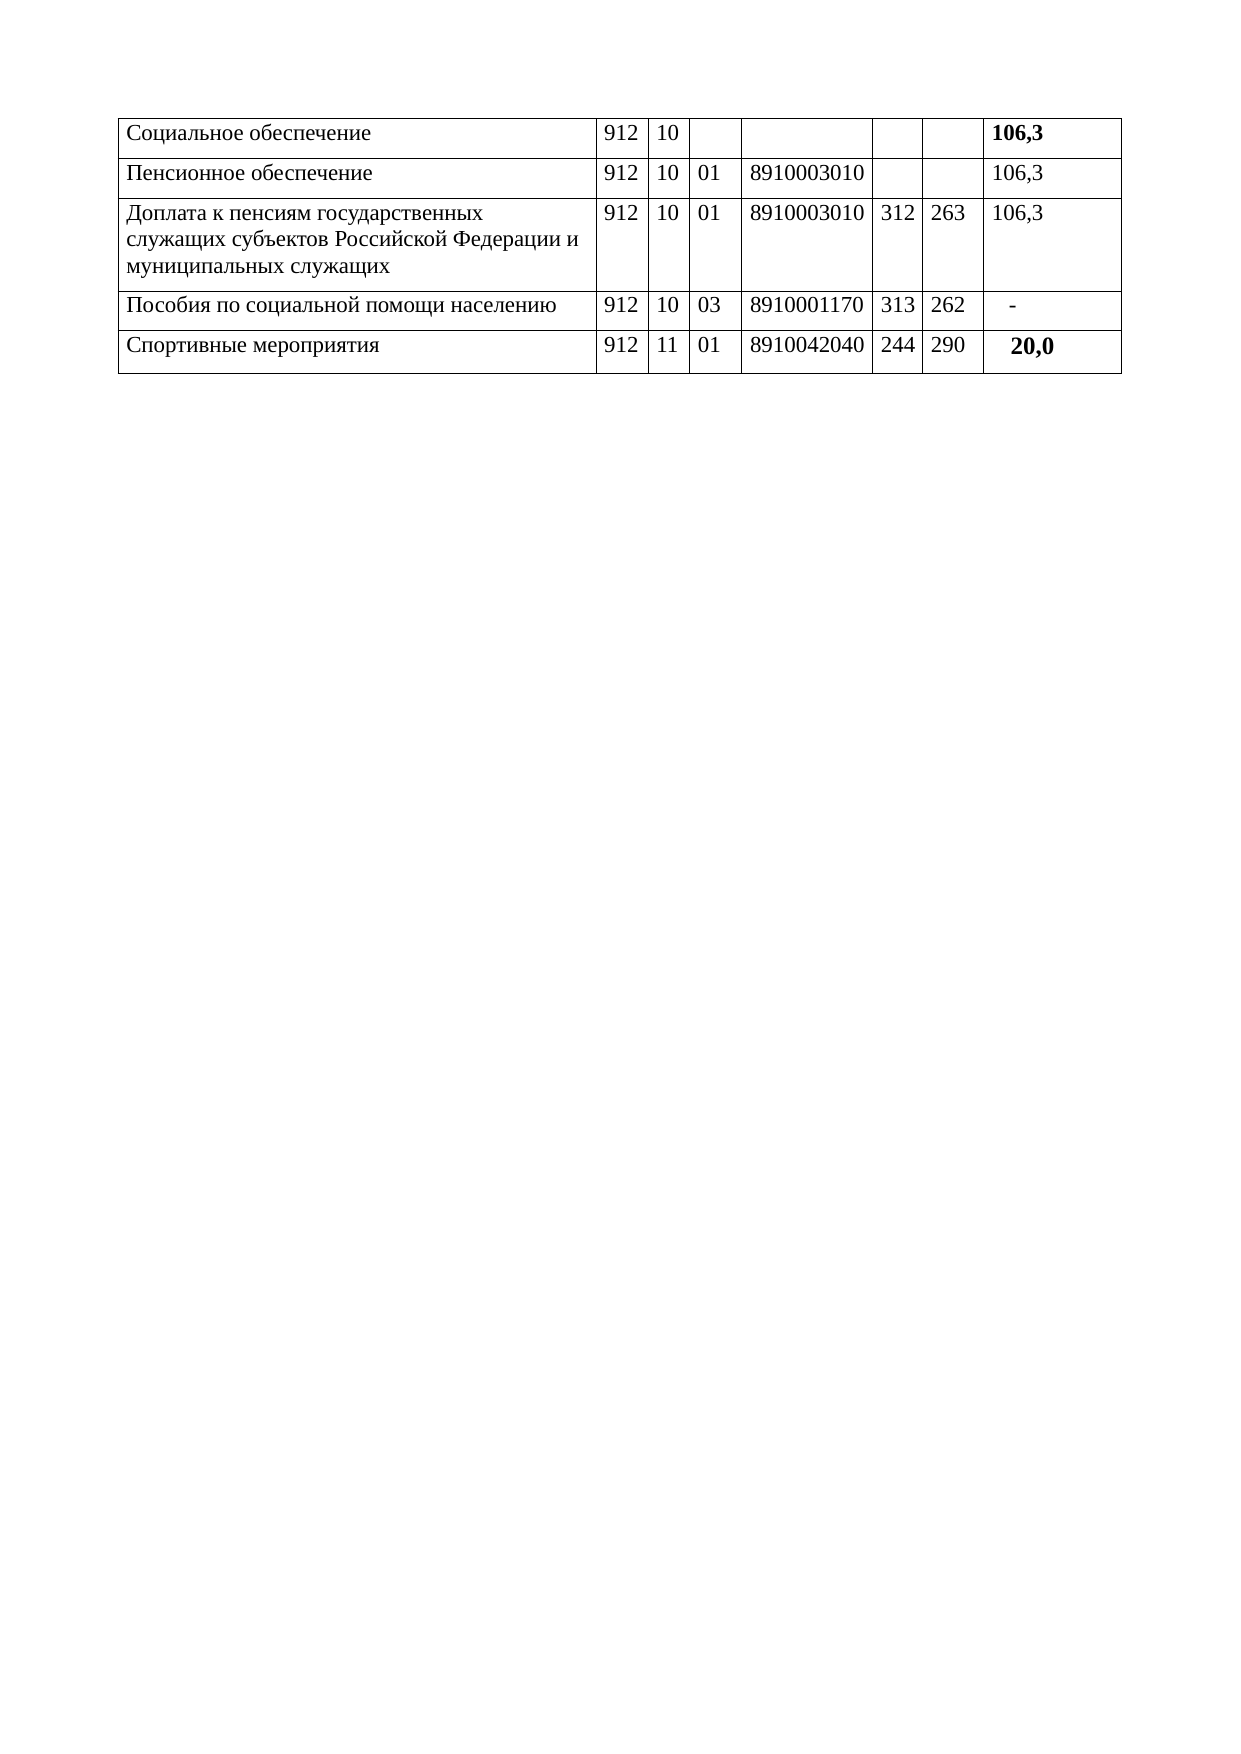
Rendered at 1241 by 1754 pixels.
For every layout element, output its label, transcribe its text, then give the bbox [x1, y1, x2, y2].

table_cell 290 [923, 331, 983, 373]
table_cell 244 [873, 331, 922, 373]
table_cell 01 [690, 331, 741, 373]
table_cell 912 [597, 199, 648, 291]
table_cell [923, 159, 983, 198]
table_cell Пенсионное обеспечение [119, 159, 596, 198]
table_cell 263 [923, 199, 983, 291]
table_cell 8910003010 [742, 159, 872, 198]
table_cell Пособия по социальной помощи населению [119, 292, 596, 330]
table_cell 262 [923, 292, 983, 330]
table_cell 11 [649, 331, 689, 373]
table_cell 912 [597, 331, 648, 373]
table_cell 912 [597, 159, 648, 198]
table_cell 8910003010 [742, 199, 872, 291]
table_cell 10 [649, 199, 689, 291]
table_cell 912 [597, 292, 648, 330]
table_cell 01 [690, 199, 741, 291]
table_cell Социальное обеспечение [119, 119, 596, 158]
table_cell 912 [597, 119, 648, 158]
table_cell [873, 119, 922, 158]
table_cell 312 [873, 199, 922, 291]
table_cell 106,3 [984, 119, 1121, 158]
table_cell 8910042040 [742, 331, 872, 373]
table_cell 8910001170 [742, 292, 872, 330]
table_cell [690, 119, 741, 158]
table_cell 106,3 [984, 199, 1121, 291]
table_cell 106,3 [984, 159, 1121, 198]
table_cell 10 [649, 292, 689, 330]
table_cell 03 [690, 292, 741, 330]
table_cell Спортивные мероприятия [119, 331, 596, 373]
table_cell [873, 159, 922, 198]
table_cell - [984, 292, 1121, 330]
table_cell [923, 119, 983, 158]
table_cell 313 [873, 292, 922, 330]
table_cell 01 [690, 159, 741, 198]
table_cell 20,0 [984, 331, 1121, 373]
table_cell [742, 119, 872, 158]
table_cell 10 [649, 119, 689, 158]
table_cell Доплата к пенсиям государственных служащих субъектов Российской Федерации и муниципальных служащих [119, 199, 596, 291]
table_cell 10 [649, 159, 689, 198]
